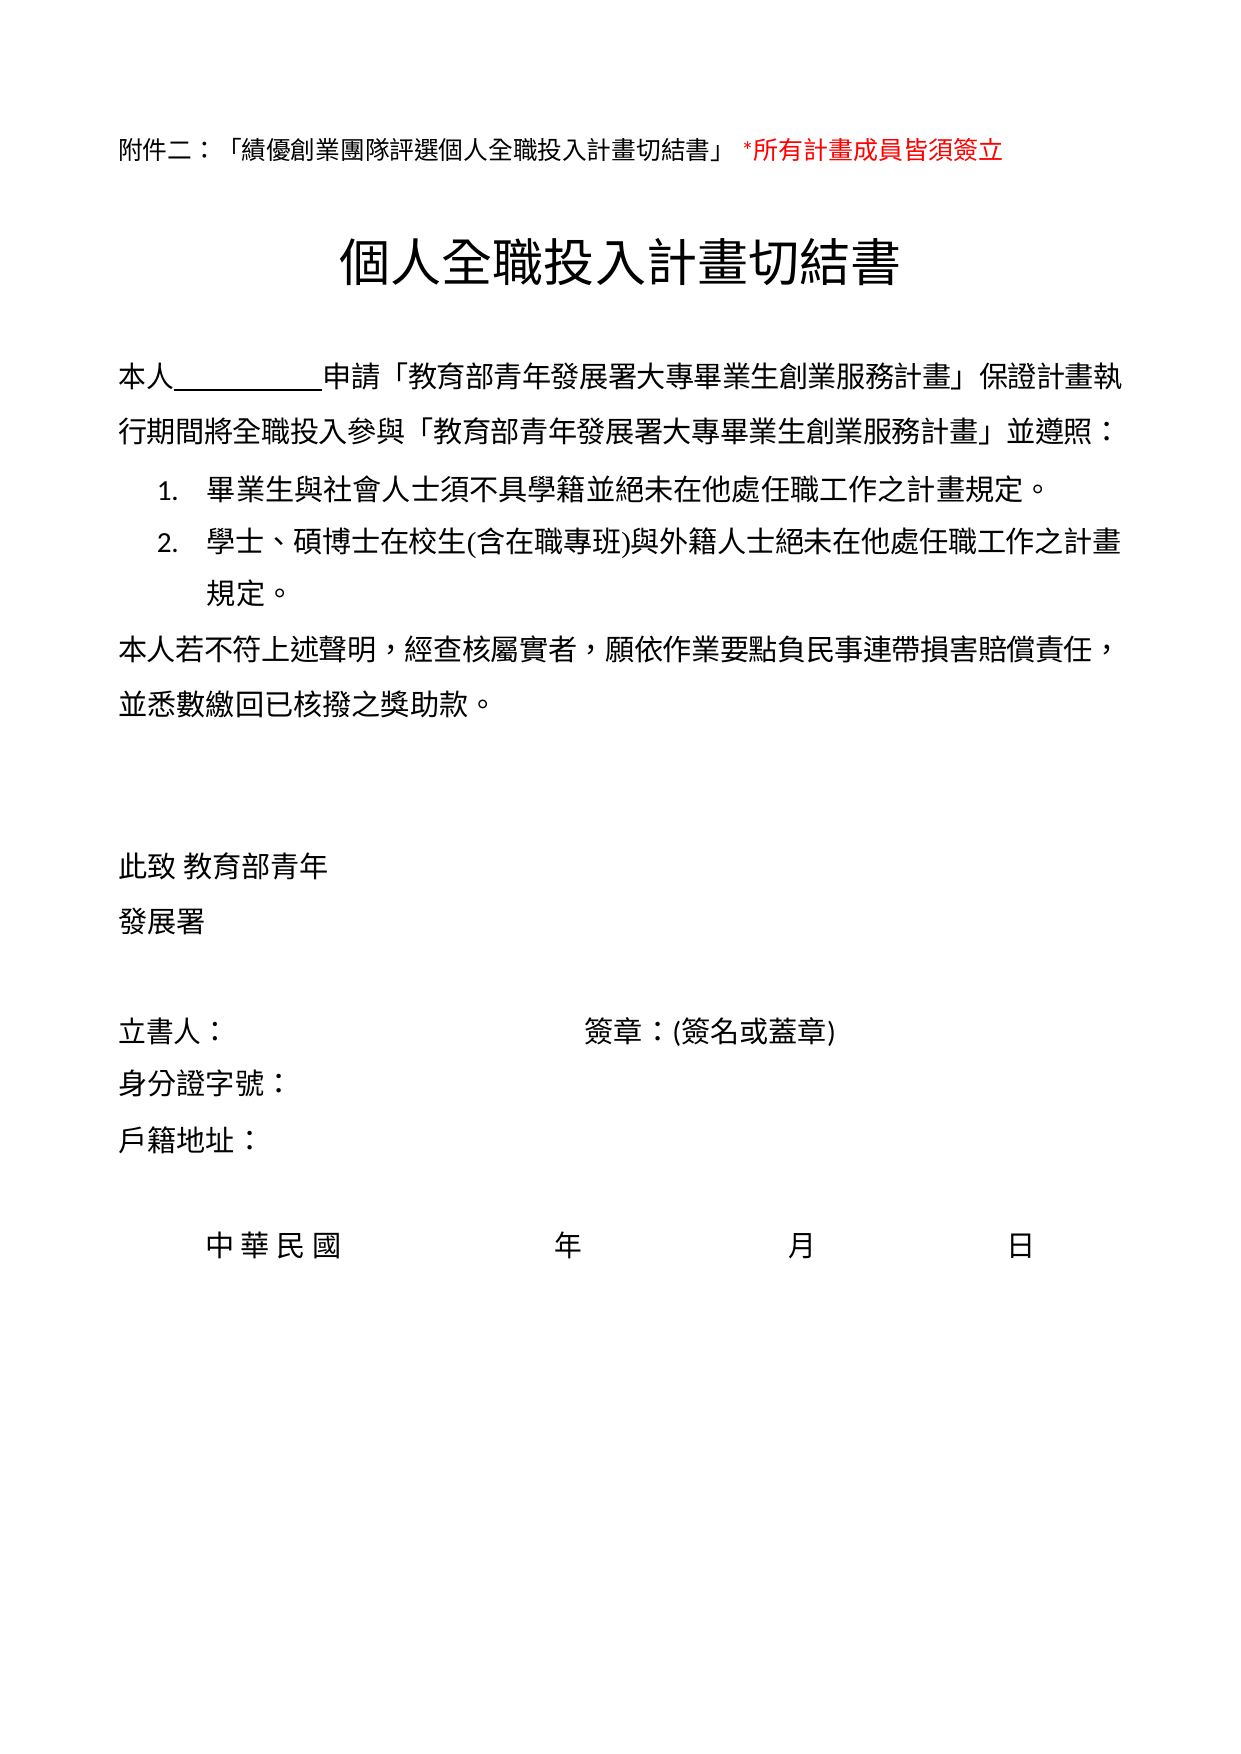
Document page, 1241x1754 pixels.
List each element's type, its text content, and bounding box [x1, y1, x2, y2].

text 1. 畢業生與社會人士須不具學籍並絕未在他處任職工作之計畫規定。 [157, 466, 1122, 508]
subtitle 個人全職投入計畫切結書 [106, 234, 1134, 294]
text 立書人： 簽章：(簽名或蓋章) 身分證字號： [118, 1008, 836, 1103]
text 戶籍地址： [118, 1117, 1122, 1159]
text 此致 教育部青年發展署 [118, 844, 354, 941]
text 本人若不符上述聲明，經查核屬實者，願依作業要點負民事連帶損害賠償責任， 並悉數繳回已核撥之獎助款。 [118, 627, 1123, 724]
text 2. 學士、碩博士在校生(含在職專班)與外籍人士絕未在他處任職工作之計畫 規定。 [157, 518, 1122, 612]
text 附件二：「績優創業團隊評選個人全職投入計畫切結書」 *所有計畫成員皆須簽立 [118, 130, 1122, 166]
text 中 華 民 國 年 月 日 [106, 1223, 1134, 1265]
subtitle 本人 申請「教育部青年發展署大專畢業生創業服務計畫」保證計畫執 行期間將全職投入參與「教育部青年發展署大專畢業生創業服務計畫」並遵照： [118, 354, 1122, 451]
